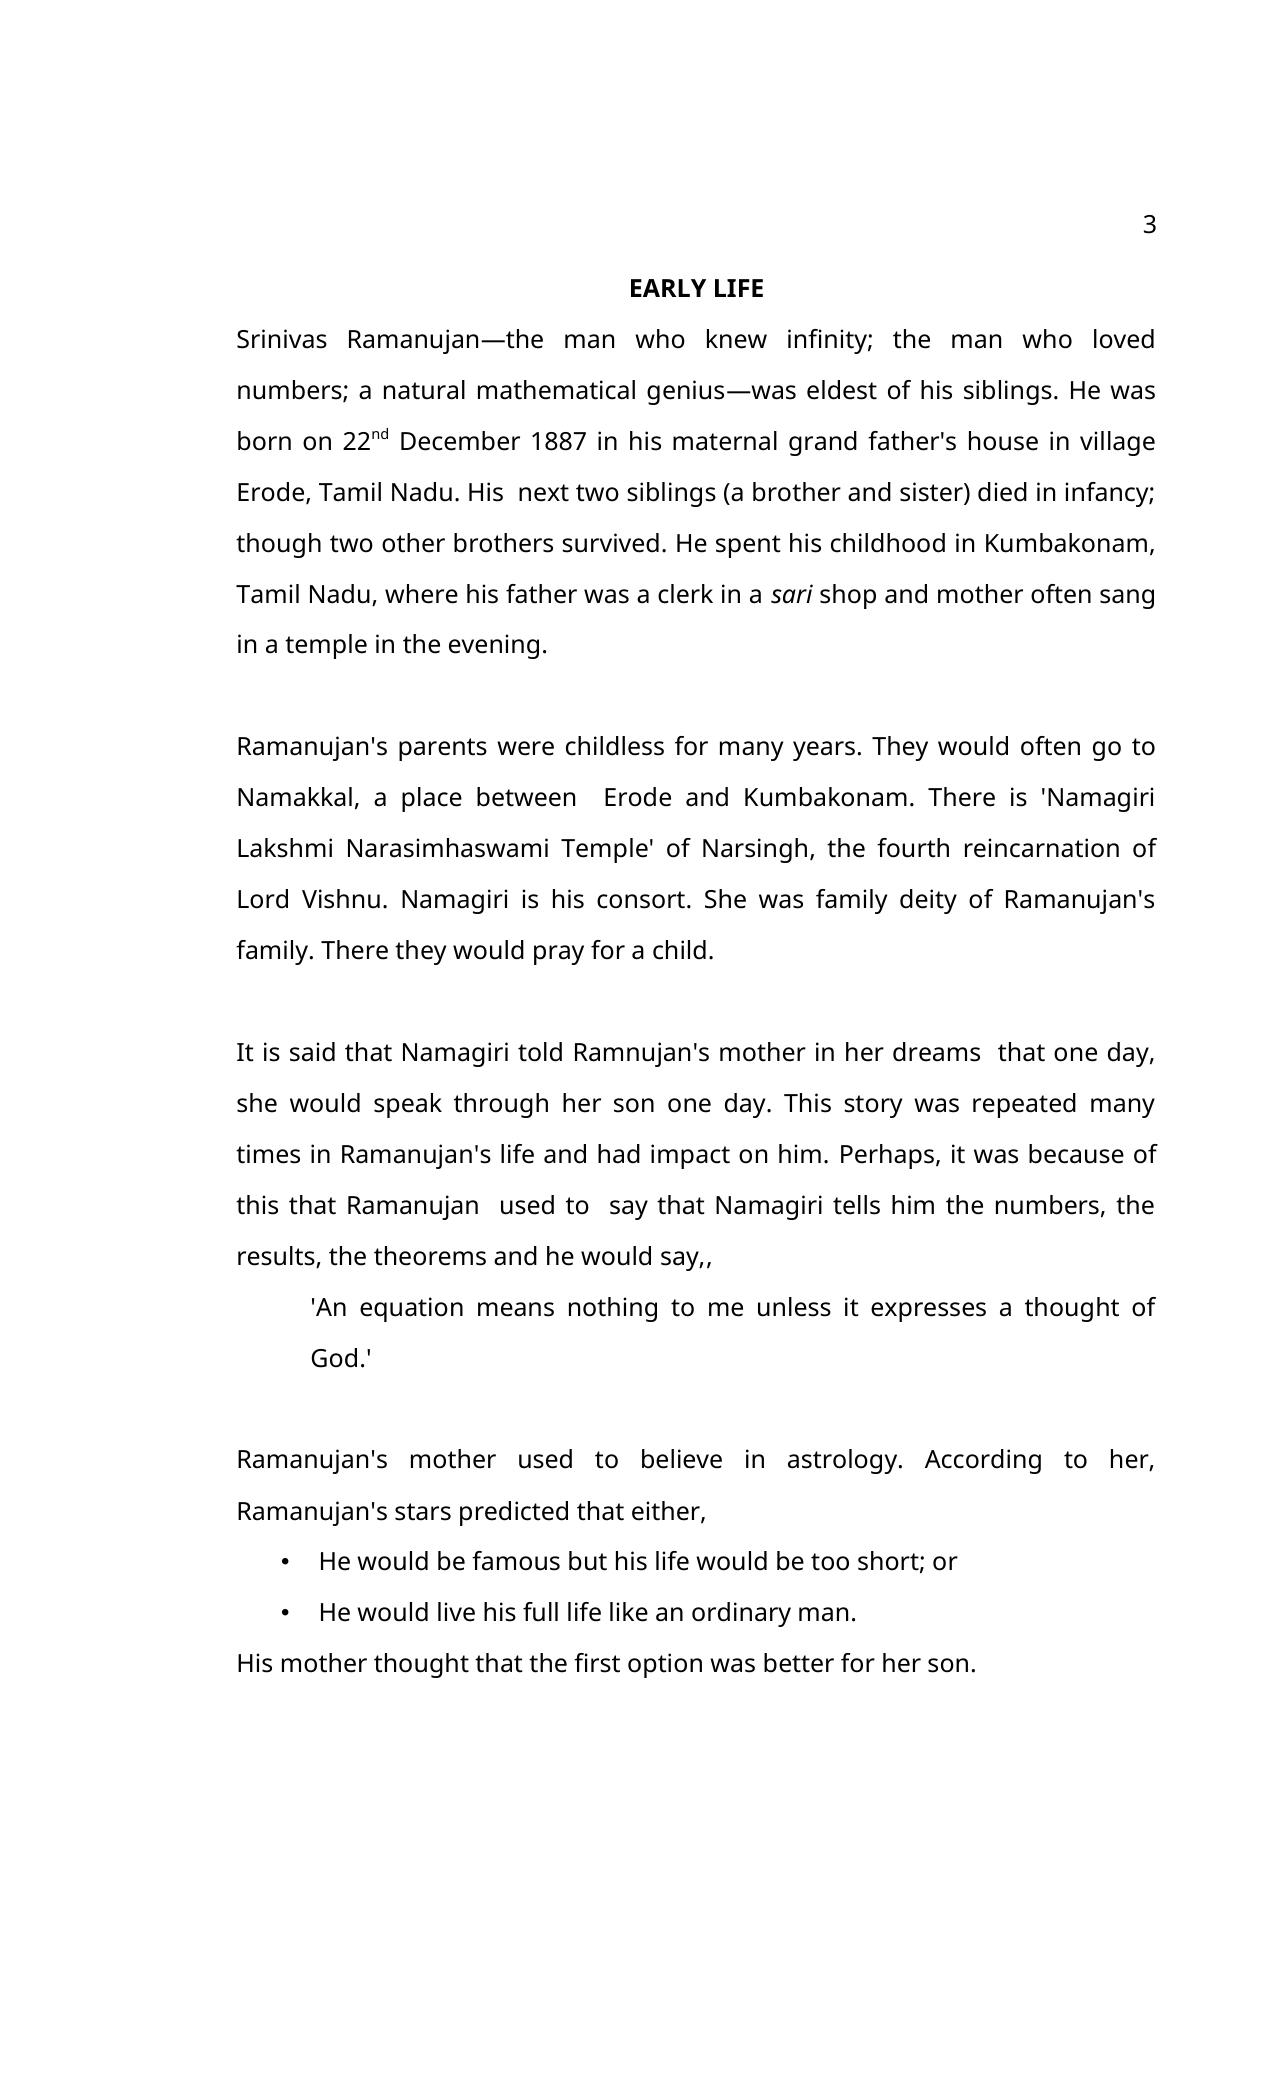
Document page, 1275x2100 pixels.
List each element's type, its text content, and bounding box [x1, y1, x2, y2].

text Ramanujan's parents were childless for many years. They would often go to Namakkal, a place between Erode and Kumbakonam. There is 'Namagiri Lakshmi Narasimhaswami Temple' of Narsingh, the fourth reincarnation of Lord Vishnu. Namagiri is his consort. She was family deity of Ramanujan's family. There they would pray for a child. [236, 729, 1157, 967]
text Srinivas Ramanujan—the man who knew infinity; the man who loved numbers; a natural mathematical genius—was eldest of his siblings. He was born on 22nd December 1887 in his maternal grand father's house in village Erode, Tamil Nadu. His next two siblings (a brother and sister) died in infancy; though two other brothers survived. He spent his childhood in Kumbakonam, Tamil Nadu, where his father was a clerk in a sari shop and mother often sang in a temple in the evening. [236, 322, 1157, 661]
list He would live his full life like an ordinary man. [281, 1595, 1157, 1629]
text 'An equation means nothing to me unless it expresses a thought of God.' [310, 1289, 1157, 1374]
text EARLY LIFE [236, 271, 1157, 304]
text Ramanujan's mother used to believe in astrology. According to her, Ramanujan's stars predicted that either, [236, 1442, 1157, 1527]
list He would be famous but his life would be too short; or [281, 1544, 1157, 1578]
text His mother thought that the first option was better for her son. [236, 1646, 1157, 1680]
text It is said that Namagiri told Ramnujan's mother in her dreams that one day, she would speak through her son one day. This story was repeated many times in Ramanujan's life and had impact on him. Perhaps, it was because of this that Ramanujan used to say that Namagiri tells him the numbers, the results, the theorems and he would say,, [236, 1035, 1157, 1272]
